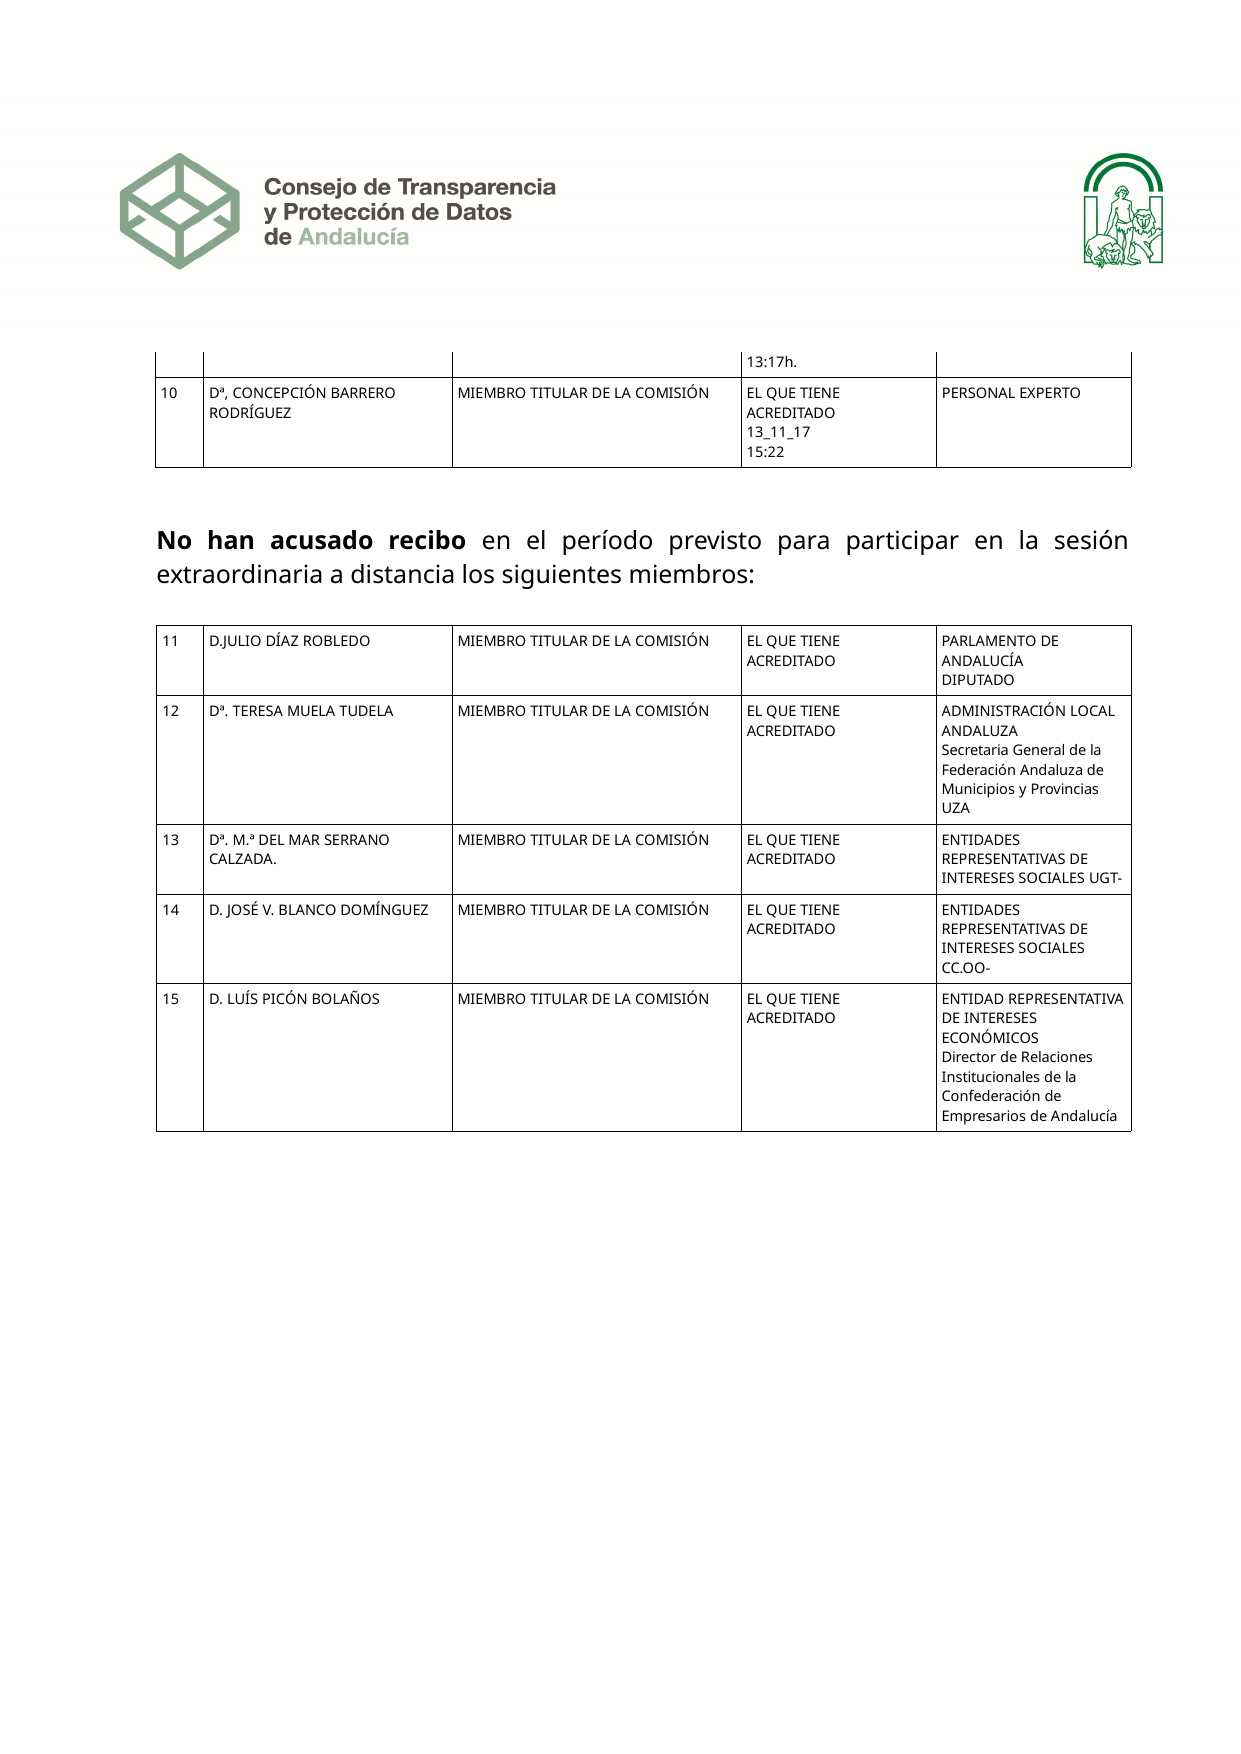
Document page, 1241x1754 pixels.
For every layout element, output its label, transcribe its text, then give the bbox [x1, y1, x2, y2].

table_cell MIEMBRO TITULAR DE LA COMISIÓN [453, 895, 741, 983]
table_cell EL QUE TIENE ACREDITADO 13_11_17 15:22 [742, 378, 936, 467]
table_cell ENTIDAD REPRESENTATIVA DE INTERESES ECONÓMICOS Director de Relaciones Institucionales de la Confederación de Empresarios de Andalucía [937, 984, 1131, 1131]
table_cell MIEMBRO TITULAR DE LA COMISIÓN [453, 984, 741, 1131]
table_cell 13 [157, 825, 203, 893]
table_cell ENTIDADES REPRESENTATIVAS DE INTERESES SOCIALES UGT- [937, 825, 1131, 893]
text No han acusado recibo en el período previsto para participar en la sesión extraordinaria a distancia los siguientes miembros: [156, 523, 1130, 591]
table_header PARLAMENTO DE ANDALUCÍA DIPUTADO [937, 626, 1131, 695]
table_header 11 [157, 626, 203, 695]
table_cell 15 [157, 984, 203, 1131]
table_cell Dª. M.ª DEL MAR SERRANO CALZADA. [204, 825, 452, 893]
table_cell MIEMBRO TITULAR DE LA COMISIÓN [453, 378, 741, 467]
table_cell MIEMBRO TITULAR DE LA COMISIÓN [453, 696, 741, 823]
table_cell [453, 352, 741, 377]
table_cell Dª, CONCEPCIÓN BARRERO RODRÍGUEZ [204, 378, 452, 467]
table_cell ADMINISTRACIÓN LOCAL ANDALUZA Secretaria General de la Federación Andaluza de Municipios y Provincias UZA [937, 696, 1131, 823]
table_cell PERSONAL EXPERTO [937, 378, 1131, 467]
table_cell EL QUE TIENE ACREDITADO [742, 696, 936, 823]
table_header MIEMBRO TITULAR DE LA COMISIÓN [453, 626, 741, 695]
table_header EL QUE TIENE ACREDITADO [742, 626, 936, 695]
table_cell [204, 352, 452, 377]
table_header D.JULIO DÍAZ ROBLEDO [204, 626, 452, 695]
table_cell 13:17h. [742, 352, 936, 377]
table_cell 12 [157, 696, 203, 823]
table_cell ENTIDADES REPRESENTATIVAS DE INTERESES SOCIALES CC.OO- [937, 895, 1131, 983]
table_cell [937, 352, 1131, 377]
table_cell EL QUE TIENE ACREDITADO [742, 825, 936, 893]
table_cell 14 [157, 895, 203, 983]
table_cell 10 [156, 378, 203, 467]
table_cell EL QUE TIENE ACREDITADO [742, 984, 936, 1131]
table_cell MIEMBRO TITULAR DE LA COMISIÓN [453, 825, 741, 893]
table_cell EL QUE TIENE ACREDITADO [742, 895, 936, 983]
table_cell Dª. TERESA MUELA TUDELA [204, 696, 452, 823]
table_cell [156, 352, 203, 377]
table_cell D. LUÍS PICÓN BOLAÑOS [204, 984, 452, 1131]
table_cell D. JOSÉ V. BLANCO DOMÍNGUEZ [204, 895, 452, 983]
